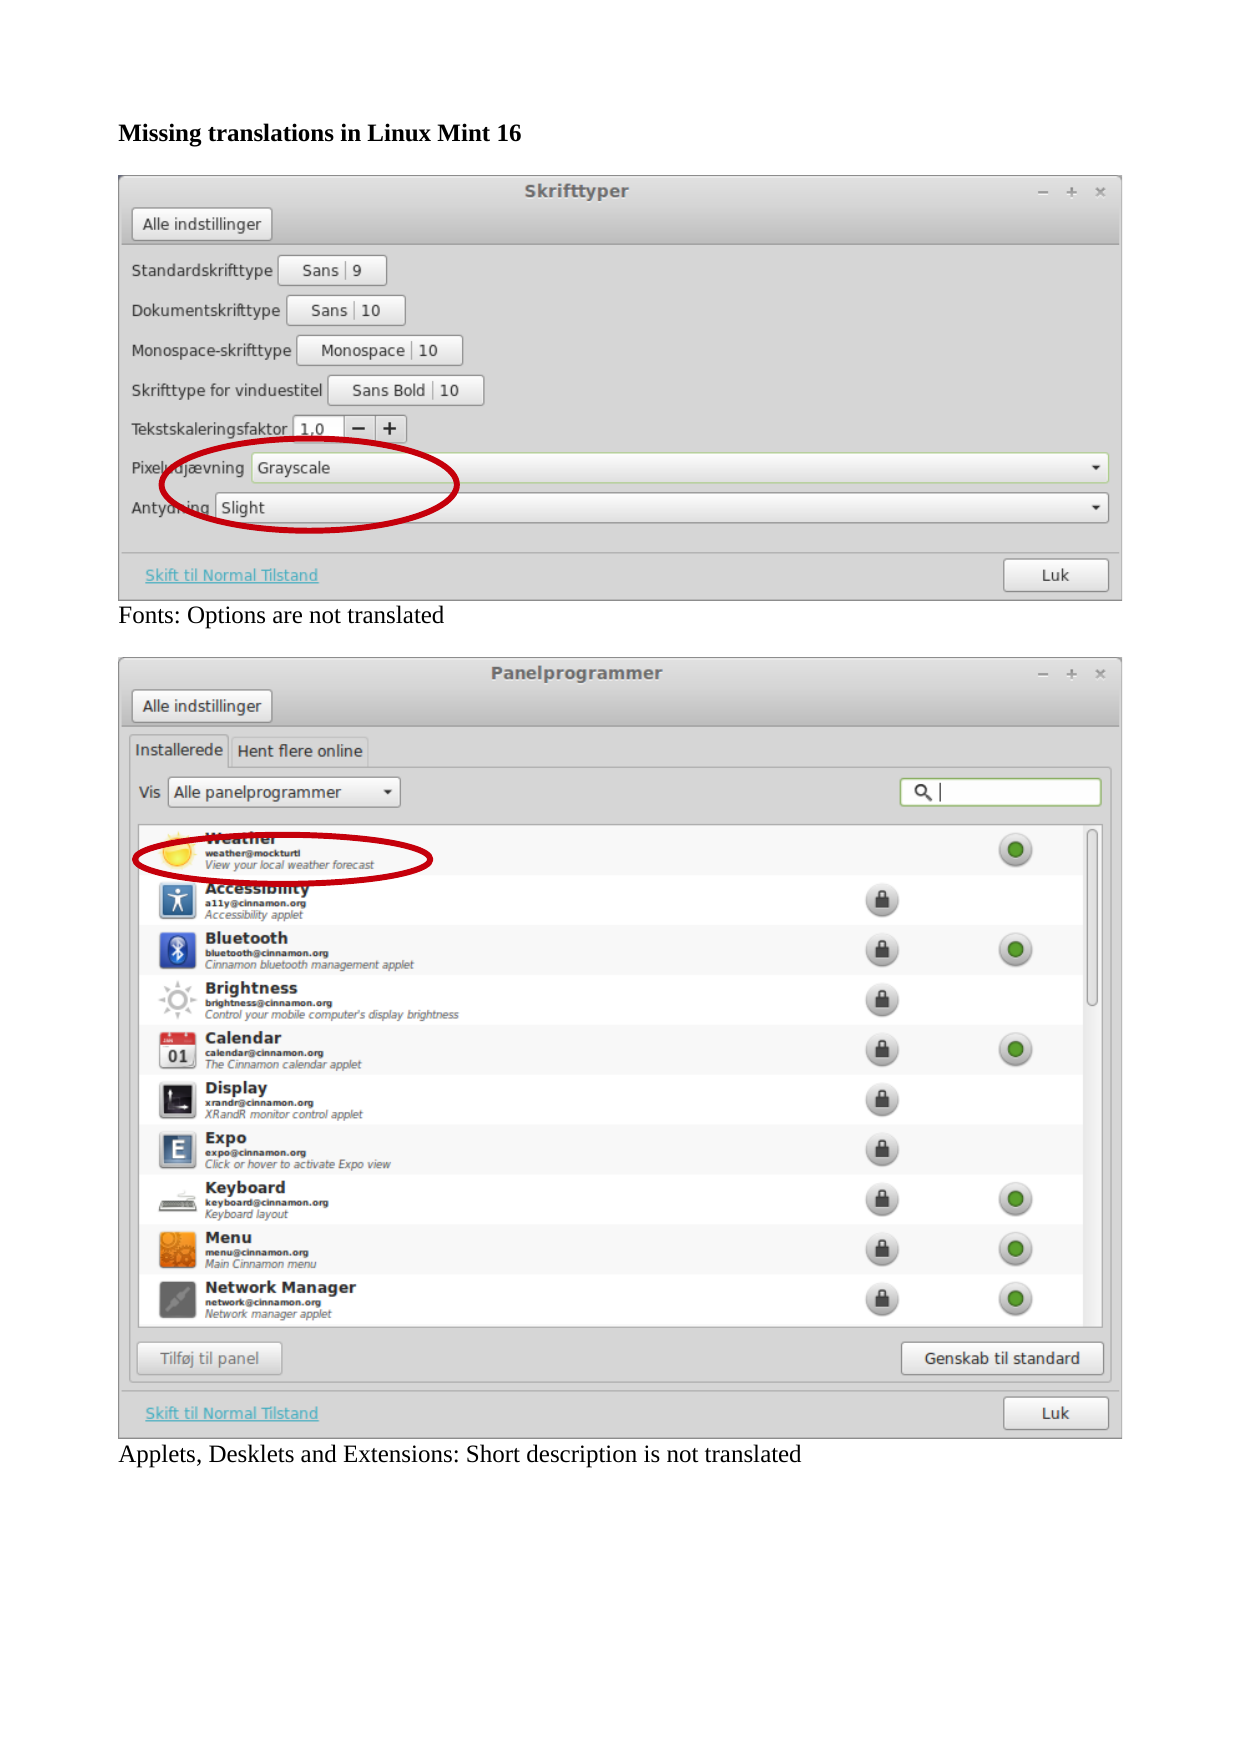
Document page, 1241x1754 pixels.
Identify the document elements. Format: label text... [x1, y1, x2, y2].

text Missing translations in Linux Mint 16 [118, 118, 1122, 147]
text Fonts: Options are not translated [118, 601, 1122, 629]
picture [118, 657, 1123, 1439]
text Applets, Desklets and Extensions: Short description is not translated [118, 1439, 1122, 1467]
picture [118, 175, 1123, 601]
